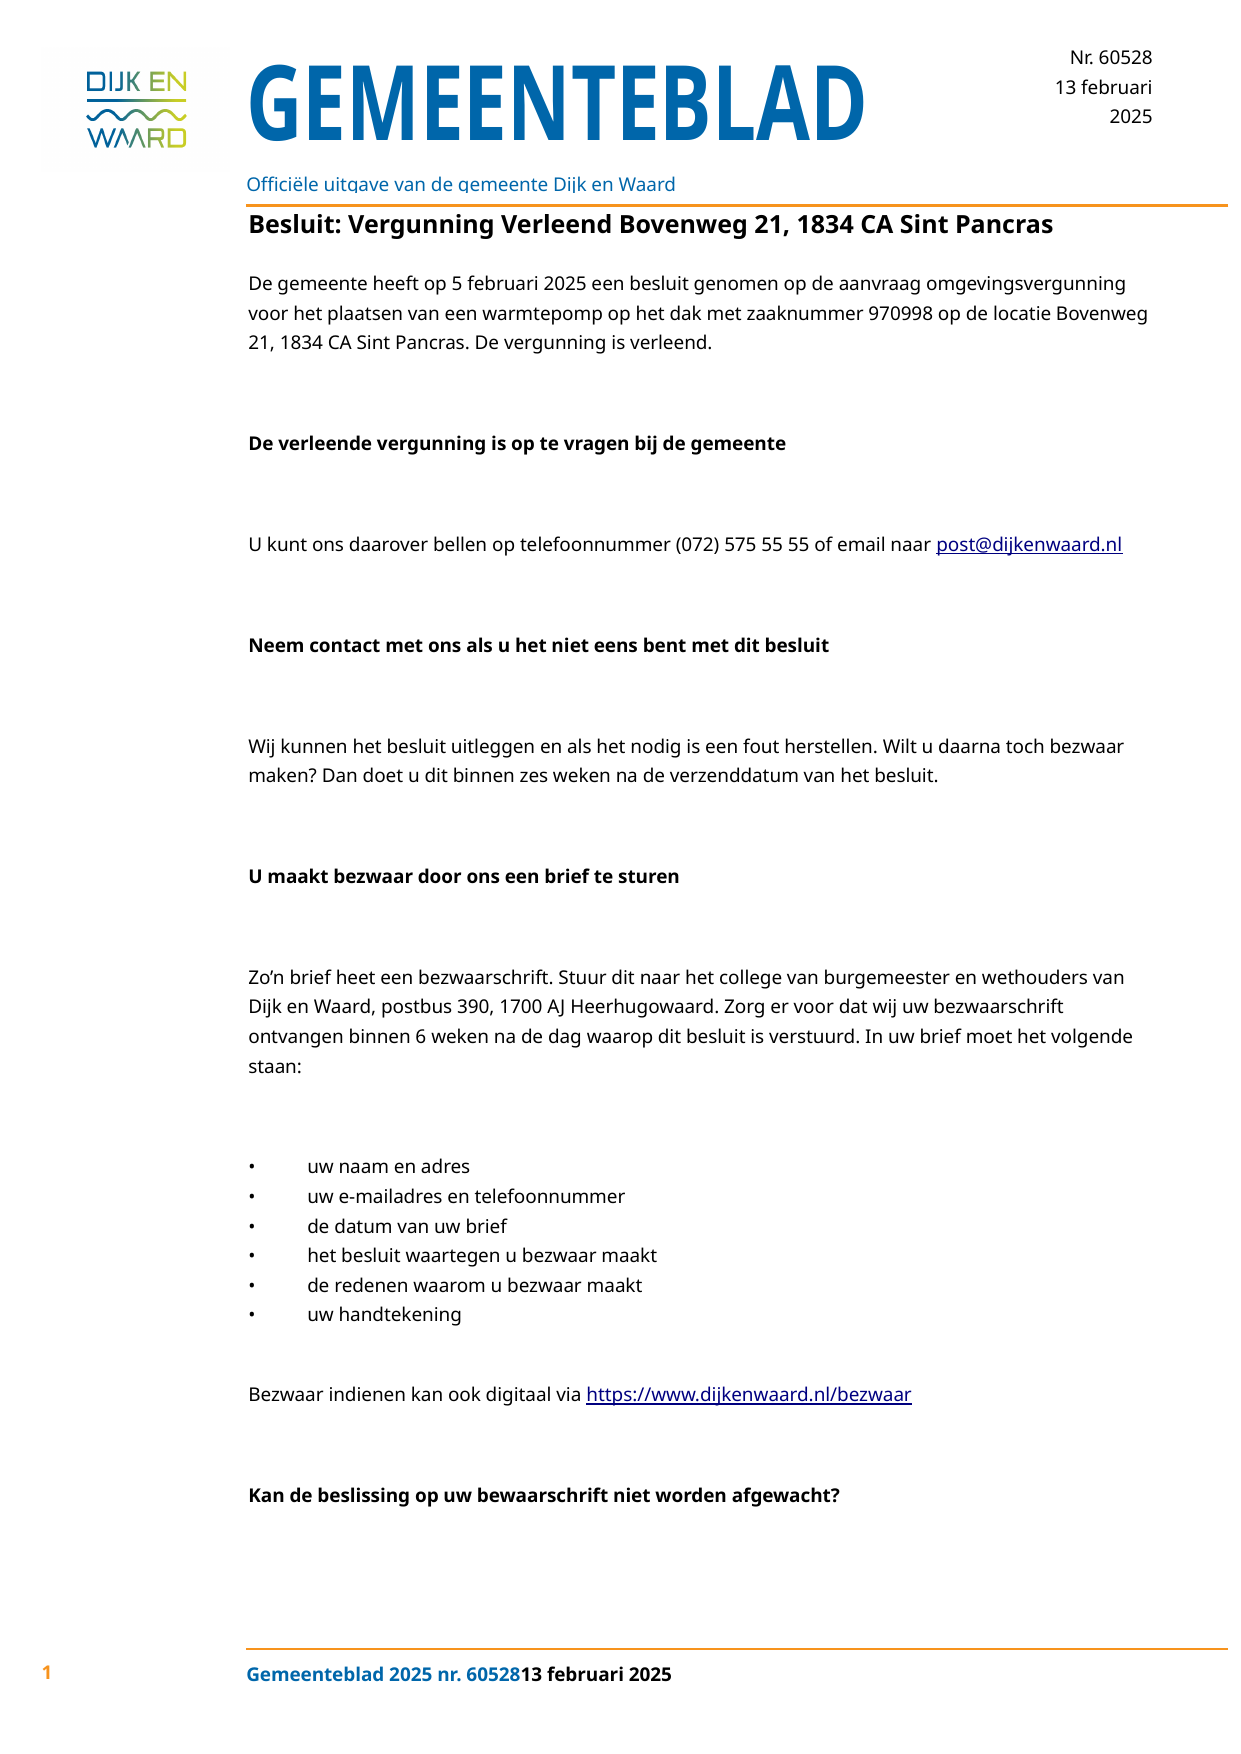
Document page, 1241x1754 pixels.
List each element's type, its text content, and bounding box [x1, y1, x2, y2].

text Zo’n brief heet een bezwaarschrift. Stuur dit naar het college van burgemeester en wethouders van Dijk en Waard, postbus 390, 1700 AJ Heerhugowaard. Zorg er voor dat wij uw bezwaarschrift ontvangen binnen 6 weken na de dag waarop dit besluit is verstuurd. In uw brief moet het volgende staan: [248, 964, 1152, 1078]
list de redenen waarom u bezwaar maakt [248, 1272, 1152, 1298]
list het besluit waartegen u bezwaar maakt [248, 1242, 1152, 1268]
text Besluit: Vergunning Verleend Bovenweg 21, 1834 CA Sint Pancras [248, 207, 1152, 241]
list de datum van uw brief [248, 1213, 1152, 1238]
list uw handtekening [248, 1302, 1152, 1327]
text Kan de beslissing op uw bewaarschrift niet worden afgewacht? [248, 1482, 1152, 1508]
text Bezwaar indienen kan ook digitaal via https://www.dijkenwaard.nl/bezwaar [248, 1382, 1152, 1407]
text Neem contact met ons als u het niet eens bent met dit besluit [248, 632, 1152, 658]
text De gemeente heeft op 5 februari 2025 een besluit genomen op de aanvraag omgevingsvergunning voor het plaatsen van een warmtepomp op het dak met zaaknummer 970998 op de locatie Bovenweg 21, 1834 CA Sint Pancras. De vergunning is verleend. [248, 270, 1152, 355]
text U kunt ons daarover bellen op telefoonnummer (072) 575 55 55 of email naar post@dijkenwaard.nl [248, 531, 1152, 557]
picture [41, 47, 231, 172]
list uw naam en adres [248, 1154, 1152, 1179]
text U maakt bezwaar door ons een brief te sturen [248, 863, 1152, 889]
text De verleende vergunning is op te vragen bij de gemeente [248, 430, 1152, 456]
text Wij kunnen het besluit uitleggen en als het nodig is een fout herstellen. Wilt u daarna toch bezwaar maken? Dan doet u dit binnen zes weken na de verzenddatum van het besluit. [248, 733, 1152, 788]
list uw e-mailadres en telefoonnummer [248, 1183, 1152, 1209]
